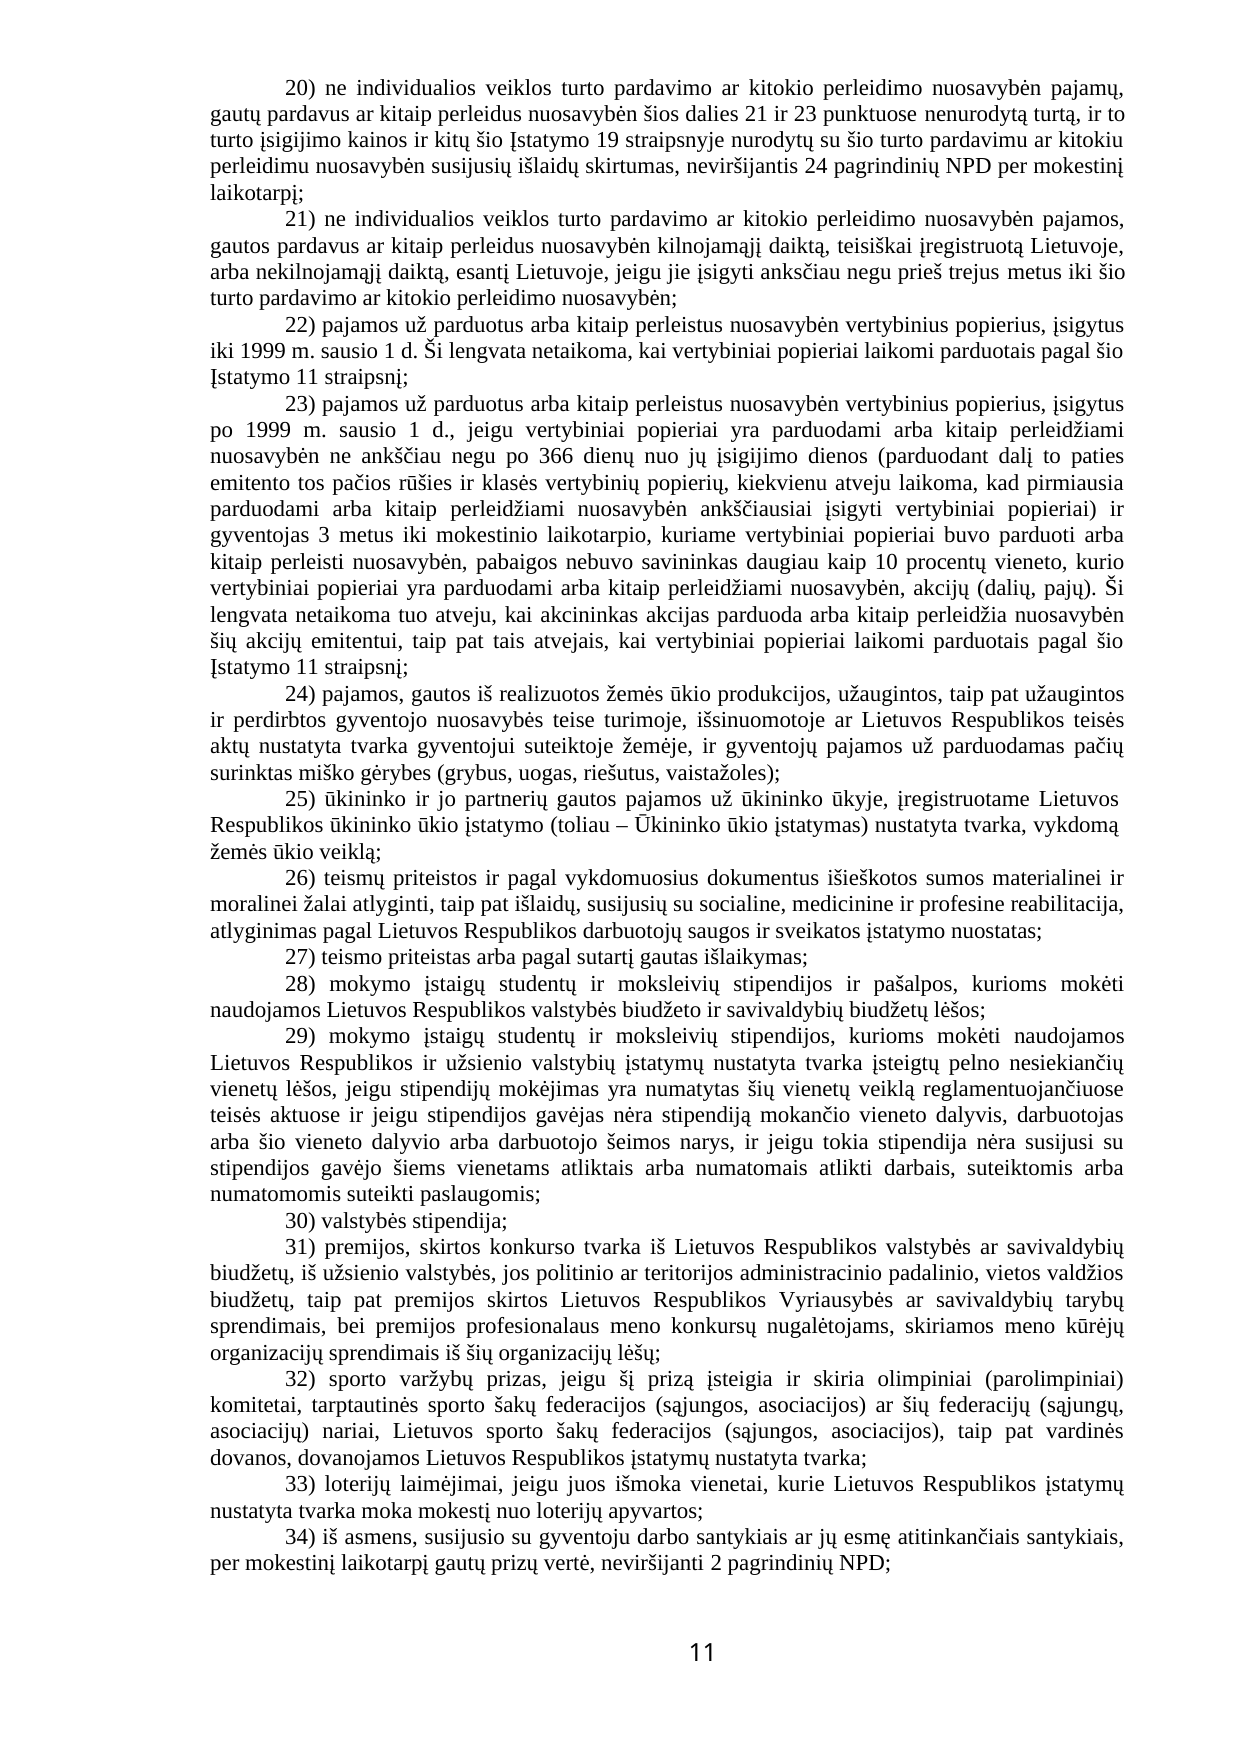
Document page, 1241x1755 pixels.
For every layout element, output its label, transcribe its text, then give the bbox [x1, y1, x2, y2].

text 24) pajamos, gautos iš realizuotos žemės ūkio produkcijos, užaugintos, taip pat užaugintos ir perdirbtos gyventojo nuosavybės teise turimoje, išsinuomotoje ar Lietuvos Respublikos teisės aktų nustatyta tvarka gyventojui suteiktoje žemėje, ir gyventojų pajamos už parduodamas pačių surinktas miško gėrybes (grybus, uogas, riešutus, vaistažoles); [210, 680, 1126, 785]
text 32) sporto varžybų prizas, jeigu šį prizą įsteigia ir skiria olimpiniai (parolimpiniai) komitetai, tarptautinės sporto šakų federacijos (sąjungos, asociacijos) ar šių federacijų (sąjungų, asociacijų) nariai, Lietuvos sporto šakų federacijos (sąjungos, asociacijos), taip pat vardinės dovanos, dovanojamos Lietuvos Respublikos įstatymų nustatyta tvarka; [210, 1365, 1126, 1470]
text 30) valstybės stipendija; [210, 1207, 1126, 1233]
text 23) pajamos už parduotus arba kitaip perleistus nuosavybėn vertybinius popierius, įsigytus po 1999 m. sausio 1 d., jeigu vertybiniai popieriai yra parduodami arba kitaip perleidžiami nuosavybėn ne ankščiau negu po 366 dienų nuo jų įsigijimo dienos (parduodant dalį to paties emitento tos pačios rūšies ir klasės vertybinių popierių, kiekvienu atveju laikoma, kad pirmiausia parduodami arba kitaip perleidžiami nuosavybėn ankščiausiai įsigyti vertybiniai popieriai) ir gyventojas 3 metus iki mokestinio laikotarpio, kuriame vertybiniai popieriai buvo parduoti arba kitaip perleisti nuosavybėn, pabaigos nebuvo savininkas daugiau kaip 10 procentų vieneto, kurio vertybiniai popieriai yra parduodami arba kitaip perleidžiami nuosavybėn, akcijų (dalių, pajų). Ši lengvata netaikoma tuo atveju, kai akcininkas akcijas parduoda arba kitaip perleidžia nuosavybėn šių akcijų emitentui, taip pat tais atvejais, kai vertybiniai popieriai laikomi parduotais pagal šio Įstatymo 11 straipsnį; [210, 390, 1126, 680]
text 28) mokymo įstaigų studentų ir moksleivių stipendijos ir pašalpos, kurioms mokėti naudojamos Lietuvos Respublikos valstybės biudžeto ir savivaldybių biudžetų lėšos; [210, 969, 1126, 1022]
text 25) ūkininko ir jo partnerių gautos pajamos už ūkininko ūkyje, įregistruotame Lietuvos Respublikos ūkininko ūkio įstatymo (toliau – Ūkininko ūkio įstatymas) nustatyta tvarka, vykdomą žemės ūkio veiklą; [210, 785, 1120, 864]
text 29) mokymo įstaigų studentų ir moksleivių stipendijos, kurioms mokėti naudojamos Lietuvos Respublikos ir užsienio valstybių įstatymų nustatyta tvarka įsteigtų pelno nesiekiančių vienetų lėšos, jeigu stipendijų mokėjimas yra numatytas šių vienetų veiklą reglamentuojančiuose teisės aktuose ir jeigu stipendijos gavėjas nėra stipendiją mokančio vieneto dalyvis, darbuotojas arba šio vieneto dalyvio arba darbuotojo šeimos narys, ir jeigu tokia stipendija nėra susijusi su stipendijos gavėjo šiems vienetams atliktais arba numatomais atlikti darbais, suteiktomis arba numatomomis suteikti paslaugomis; [210, 1022, 1126, 1207]
text 26) teismų priteistos ir pagal vykdomuosius dokumentus išieškotos sumos materialinei ir moralinei žalai atlyginti, taip pat išlaidų, susijusių su socialine, medicinine ir profesine reabilitacija, atlyginimas pagal Lietuvos Respublikos darbuotojų saugos ir sveikatos įstatymo nuostatas; [210, 864, 1126, 943]
text 31) premijos, skirtos konkurso tvarka iš Lietuvos Respublikos valstybės ar savivaldybių biudžetų, iš užsienio valstybės, jos politinio ar teritorijos administracinio padalinio, vietos valdžios biudžetų, taip pat premijos skirtos Lietuvos Respublikos Vyriausybės ar savivaldybių tarybų sprendimais, bei premijos profesionalaus meno konkursų nugalėtojams, skiriamos meno kūrėjų organizacijų sprendimais iš šių organizacijų lėšų; [210, 1233, 1126, 1365]
text 22) pajamos už parduotus arba kitaip perleistus nuosavybėn vertybinius popierius, įsigytus iki 1999 m. sausio 1 d. Ši lengvata netaikoma, kai vertybiniai popieriai laikomi parduotais pagal šio Įstatymo 11 straipsnį; [210, 311, 1126, 390]
text 20) ne individualios veiklos turto pardavimo ar kitokio perleidimo nuosavybėn pajamų, gautų pardavus ar kitaip perleidus nuosavybėn šios dalies 21 ir 23 punktuose nenurodytą turtą, ir to turto įsigijimo kainos ir kitų šio Įstatymo 19 straipsnyje nurodytų su šio turto pardavimu ar kitokiu perleidimu nuosavybėn susijusių išlaidų skirtumas, neviršijantis 24 pagrindinių NPD per mokestinį laikotarpį; [210, 73, 1126, 205]
text 21) ne individualios veiklos turto pardavimo ar kitokio perleidimo nuosavybėn pajamos, gautos pardavus ar kitaip perleidus nuosavybėn kilnojamąjį daiktą, teisiškai įregistruotą Lietuvoje, arba nekilnojamąjį daiktą, esantį Lietuvoje, jeigu jie įsigyti anksčiau negu prieš trejus metus iki šio turto pardavimo ar kitokio perleidimo nuosavybėn; [210, 205, 1126, 311]
text 27) teismo priteistas arba pagal sutartį gautas išlaikymas; [210, 943, 1126, 969]
text 33) loterijų laimėjimai, jeigu juos išmoka vienetai, kurie Lietuvos Respublikos įstatymų nustatyta tvarka moka mokestį nuo loterijų apyvartos; [210, 1470, 1126, 1523]
text 34) iš asmens, susijusio su gyventoju darbo santykiais ar jų esmę atitinkančiais santykiais, per mokestinį laikotarpį gautų prizų vertė, neviršijanti 2 pagrindinių NPD; [210, 1523, 1126, 1576]
